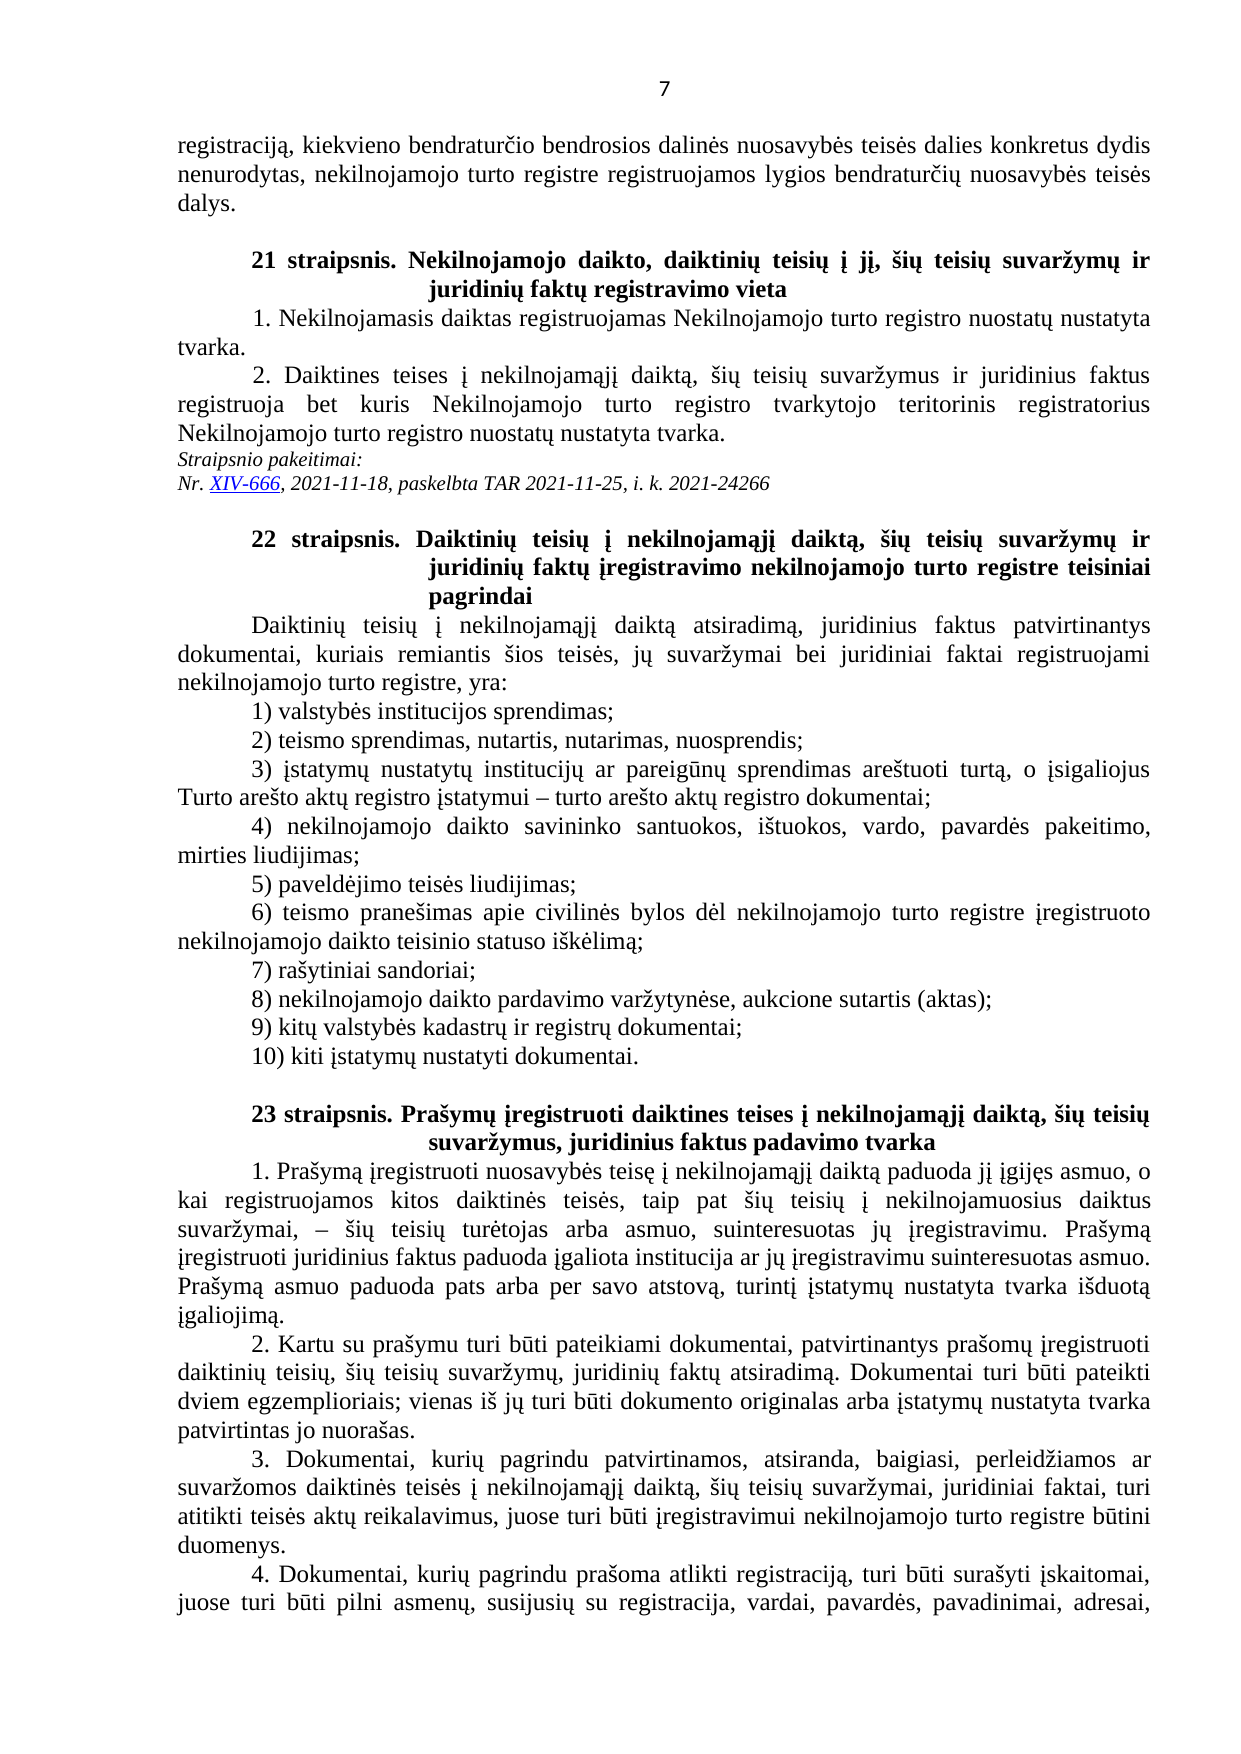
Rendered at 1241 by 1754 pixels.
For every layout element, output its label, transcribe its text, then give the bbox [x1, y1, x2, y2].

text 7) rašytiniai sandoriai; [177, 955, 1152, 984]
text 2. Daiktines teises į nekilnojamąjį daiktą, šių teisių suvaržymus ir juridinius faktus registruoja bet kuris Nekilnojamojo turto registro tvarkytojo teritorinis registratorius Nekilnojamojo turto registro nuostatų nustatyta tvarka. [177, 361, 1152, 447]
text 6) teismo pranešimas apie civilinės bylos dėl nekilnojamojo turto registre įregistruoto nekilnojamojo daikto teisinio statuso iškėlimą; [177, 897, 1152, 955]
text 8) nekilnojamojo daikto pardavimo varžytynėse, aukcione sutartis (aktas); [177, 984, 1152, 1012]
text 23 straipsnis. Prašymų įregistruoti daiktines teises į nekilnojamąjį daiktą, šių teisių suvaržymus, juridinius faktus padavimo tvarka [251, 1099, 1152, 1156]
text Straipsnio pakeitimai: [177, 447, 1152, 471]
text Daiktinių teisių į nekilnojamąjį daiktą atsiradimą, juridinius faktus patvirtinantys dokumentai, kuriais remiantis šios teisės, jų suvaržymai bei juridiniai faktai registruojami nekilnojamojo turto registre, yra: [177, 610, 1152, 696]
text 5) paveldėjimo teisės liudijimas; [177, 869, 1152, 897]
text 2) teismo sprendimas, nutartis, nutarimas, nuosprendis; [177, 725, 1152, 754]
text 3) įstatymų nustatytų institucijų ar pareigūnų sprendimas areštuoti turtą, o įsigaliojus Turto arešto aktų registro įstatymui – turto arešto aktų registro dokumentai; [177, 754, 1152, 811]
text 10) kiti įstatymų nustatyti dokumentai. [177, 1041, 1152, 1070]
text 4. Dokumentai, kurių pagrindu prašoma atlikti registraciją, turi būti surašyti įskaitomai, juose turi būti pilni asmenų, susijusių su registracija, vardai, pavardės, pavadinimai, adresai, [177, 1559, 1152, 1616]
text registraciją, kiekvieno bendraturčio bendrosios dalinės nuosavybės teisės dalies konkretus dydis nenurodytas, nekilnojamojo turto registre registruojamos lygios bendraturčių nuosavybės teisės dalys. [177, 131, 1152, 217]
text 1. Nekilnojamasis daiktas registruojamas Nekilnojamojo turto registro nuostatų nustatyta tvarka. [177, 303, 1152, 361]
text 2. Kartu su prašymu turi būti pateikiami dokumentai, patvirtinantys prašomų įregistruoti daiktinių teisių, šių teisių suvaržymų, juridinių faktų atsiradimą. Dokumentai turi būti pateikti dviem egzemplioriais; vienas iš jų turi būti dokumento originalas arba įstatymų nustatyta tvarka patvirtintas jo nuorašas. [177, 1329, 1152, 1444]
text 1. Prašymą įregistruoti nuosavybės teisę į nekilnojamąjį daiktą paduoda jį įgijęs asmuo, o kai registruojamos kitos daiktinės teisės, taip pat šių teisių į nekilnojamuosius daiktus suvaržymai, – šių teisių turėtojas arba asmuo, suinteresuotas jų įregistravimu. Prašymą įregistruoti juridinius faktus paduoda įgaliota institucija ar jų įregistravimu suinteresuotas asmuo. Prašymą asmuo paduoda pats arba per savo atstovą, turintį įstatymų nustatyta tvarka išduotą įgaliojimą. [177, 1156, 1152, 1329]
text 22 straipsnis. Daiktinių teisių į nekilnojamąjį daiktą, šių teisių suvaržymų ir juridinių faktų įregistravimo nekilnojamojo turto registre teisiniai pagrindai [251, 524, 1152, 610]
text 1) valstybės institucijos sprendimas; [177, 696, 1152, 725]
text 21 straipsnis. Nekilnojamojo daikto, daiktinių teisių į jį, šių teisių suvaržymų ir juridinių faktų registravimo vieta [251, 246, 1152, 303]
text 4) nekilnojamojo daikto savininko santuokos, ištuokos, vardo, pavardės pakeitimo, mirties liudijimas; [177, 811, 1152, 869]
text 9) kitų valstybės kadastrų ir registrų dokumentai; [177, 1012, 1152, 1041]
text Nr. XIV-666, 2021-11-18, paskelbta TAR 2021-11-25, i. k. 2021-24266 [177, 471, 1152, 495]
text 3. Dokumentai, kurių pagrindu patvirtinamos, atsiranda, baigiasi, perleidžiamos ar suvaržomos daiktinės teisės į nekilnojamąjį daiktą, šių teisių suvaržymai, juridiniai faktai, turi atitikti teisės aktų reikalavimus, juose turi būti įregistravimui nekilnojamojo turto registre būtini duomenys. [177, 1444, 1152, 1559]
